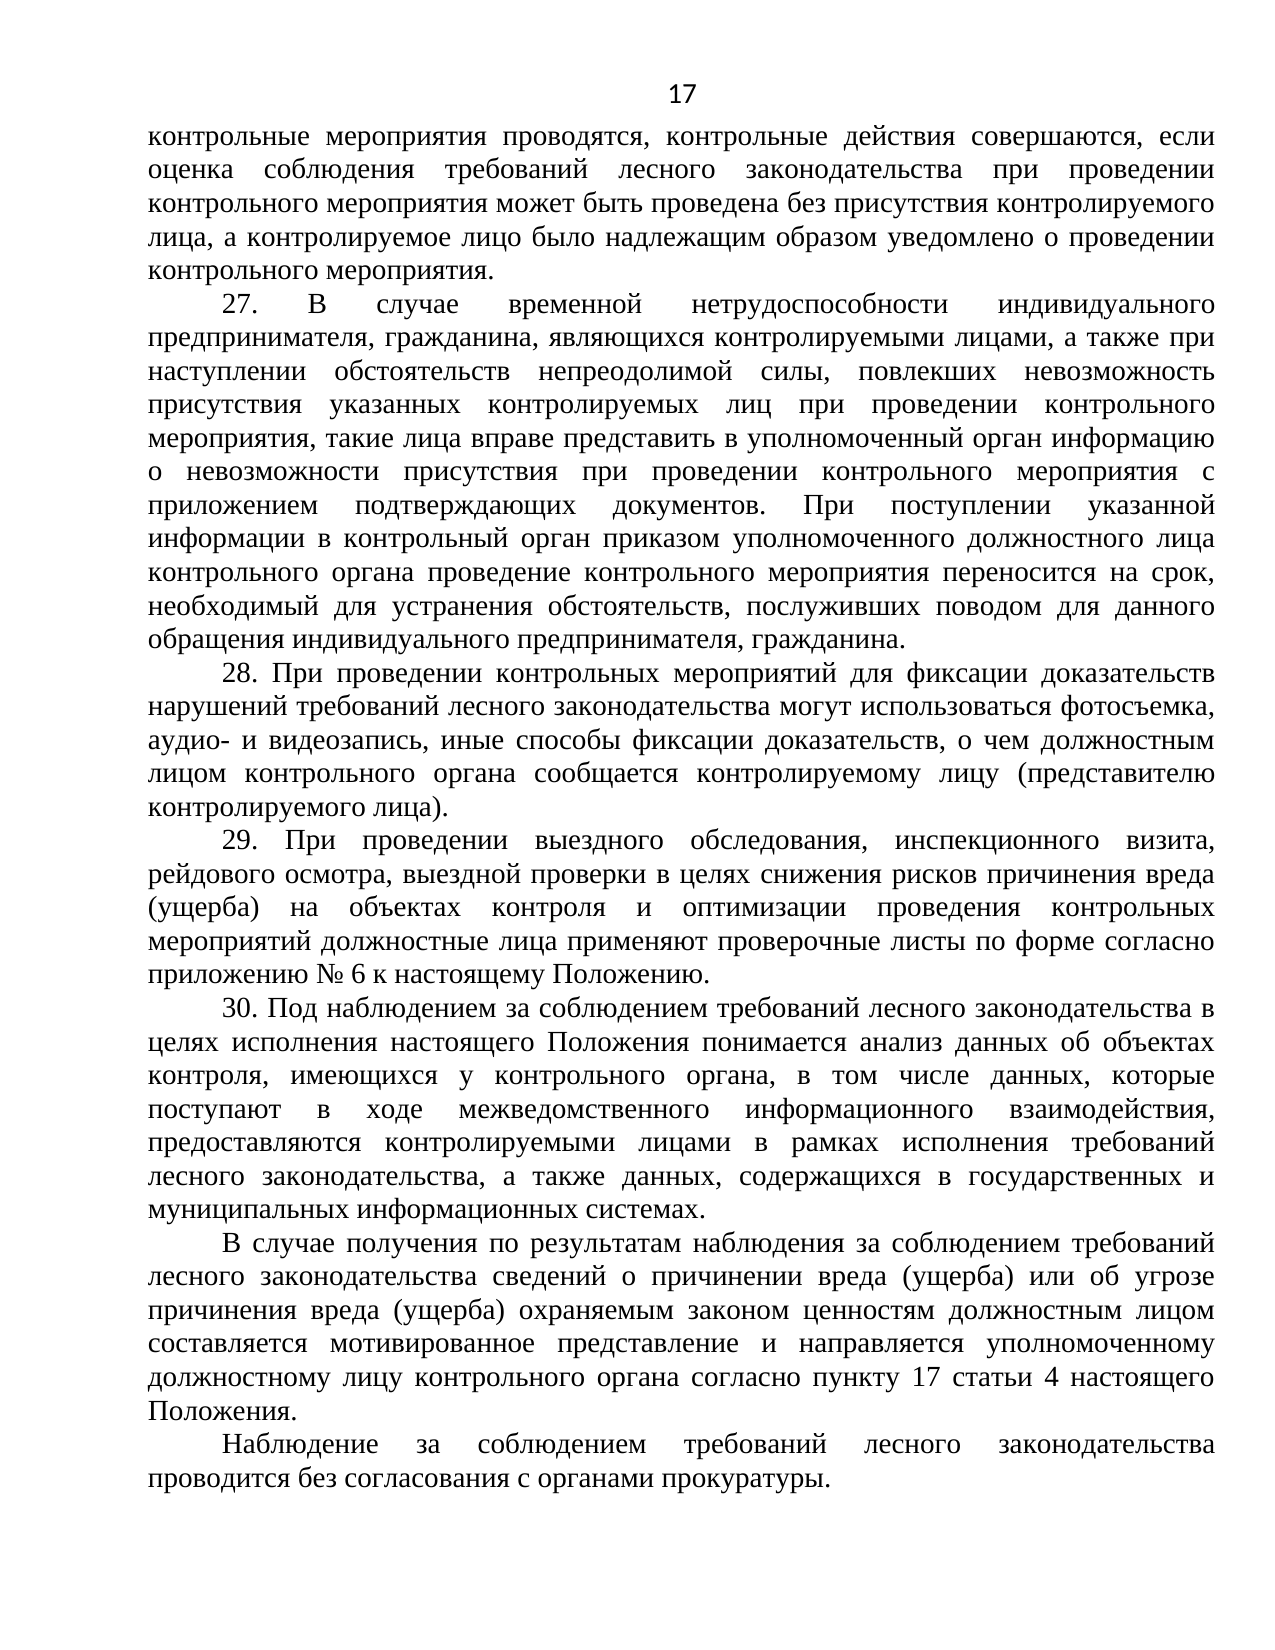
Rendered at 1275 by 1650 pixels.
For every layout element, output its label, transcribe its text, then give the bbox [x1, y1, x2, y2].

text В случае получения по результатам наблюдения за соблюдением требований лесного законодательства сведений о причинении вреда (ущерба) или об угрозе причинения вреда (ущерба) охраняемым законом ценностям должностным лицом составляется мотивированное представление и направляется уполномоченному должностному лицу контрольного органа согласно пункту 17 статьи 4 настоящего Положения. [148, 1225, 1216, 1426]
text 28. При проведении контрольных мероприятий для фиксации доказательств нарушений требований лесного законодательства могут использоваться фотосъемка, аудио- и видеозапись, иные способы фиксации доказательств, о чем должностным лицом контрольного органа сообщается контролируемому лицу (представителю контролируемого лица). [148, 655, 1216, 822]
text Наблюдение за соблюдением требований лесного законодательства проводится без согласования с органами прокуратуры. [148, 1426, 1216, 1493]
text контрольные мероприятия проводятся, контрольные действия совершаются, если оценка соблюдения требований лесного законодательства при проведении контрольного мероприятия может быть проведена без присутствия контролируемого лица, а контролируемое лицо было надлежащим образом уведомлено о проведении контрольного мероприятия. [148, 118, 1216, 286]
text 27. В случае временной нетрудоспособности индивидуального предпринимателя, гражданина, являющихся контролируемыми лицами, а также при наступлении обстоятельств непреодолимой силы, повлекших невозможность присутствия указанных контролируемых лиц при проведении контрольного мероприятия, такие лица вправе представить в уполномоченный орган информацию о невозможности присутствия при проведении контрольного мероприятия с приложением подтверждающих документов. При поступлении указанной информации в контрольный орган приказом уполномоченного должностного лица контрольного органа проведение контрольного мероприятия переносится на срок, необходимый для устранения обстоятельств, послуживших поводом для данного обращения индивидуального предпринимателя, гражданина. [148, 286, 1216, 655]
text 29. При проведении выездного обследования, инспекционного визита, рейдового осмотра, выездной проверки в целях снижения рисков причинения вреда (ущерба) на объектах контроля и оптимизации проведения контрольных мероприятий должностные лица применяют проверочные листы по форме согласно приложению № 6 к настоящему Положению. [148, 822, 1216, 990]
text 30. Под наблюдением за соблюдением требований лесного законодательства в целях исполнения настоящего Положения понимается анализ данных об объектах контроля, имеющихся у контрольного органа, в том числе данных, которые поступают в ходе межведомственного информационного взаимодействия, предоставляются контролируемыми лицами в рамках исполнения требований лесного законодательства, а также данных, содержащихся в государственных и муниципальных информационных системах. [148, 990, 1216, 1225]
